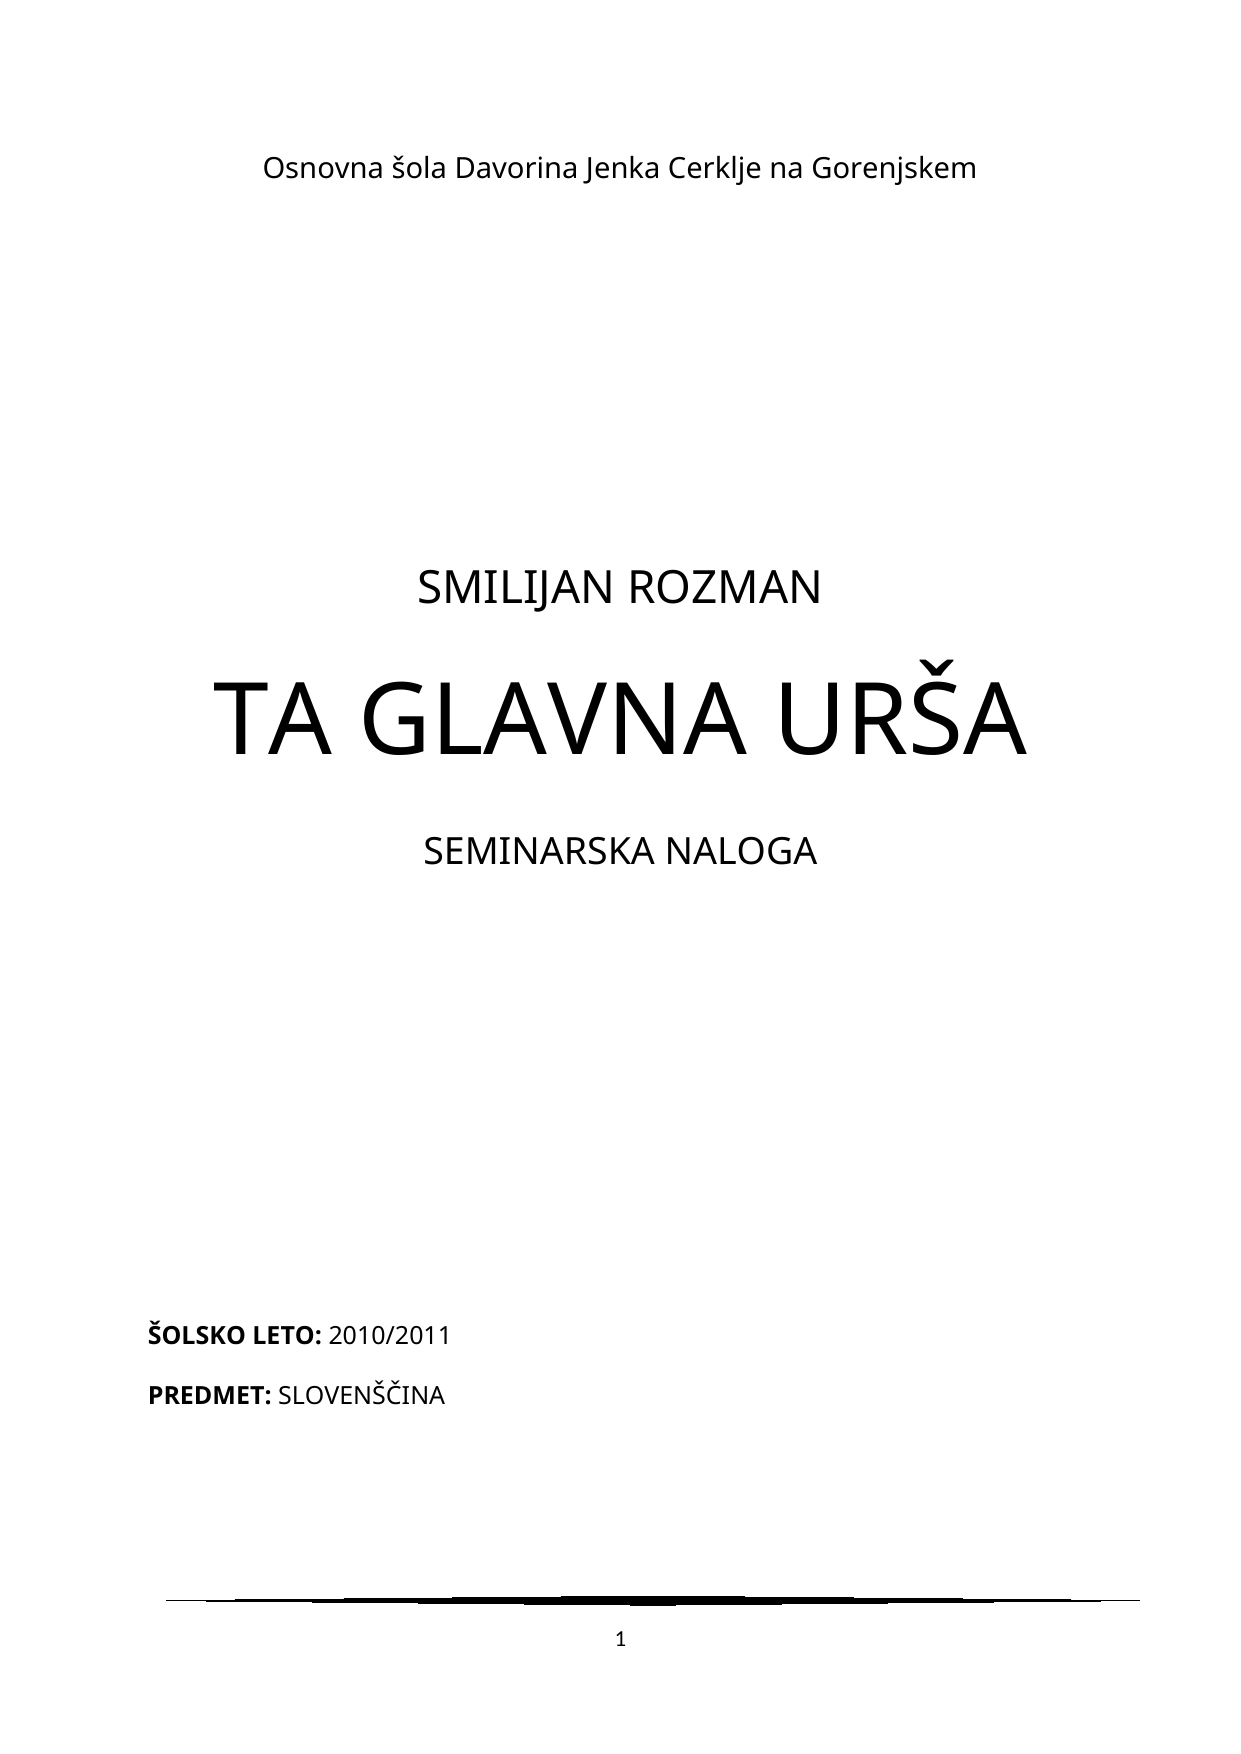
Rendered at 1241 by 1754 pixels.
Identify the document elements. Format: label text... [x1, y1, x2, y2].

text TA GLAVNA URŠA [148, 647, 1093, 783]
text SEMINARSKA NALOGA [148, 825, 1093, 876]
text Osnovna šola Davorina Jenka Cerklje na Gorenjskem [148, 148, 1093, 187]
text ŠOLSKO LETO: 2010/2011 [148, 1318, 1093, 1352]
text PREDMET: SLOVENŠČINA [148, 1378, 1093, 1412]
text SMILIJAN ROZMAN [148, 555, 1093, 617]
